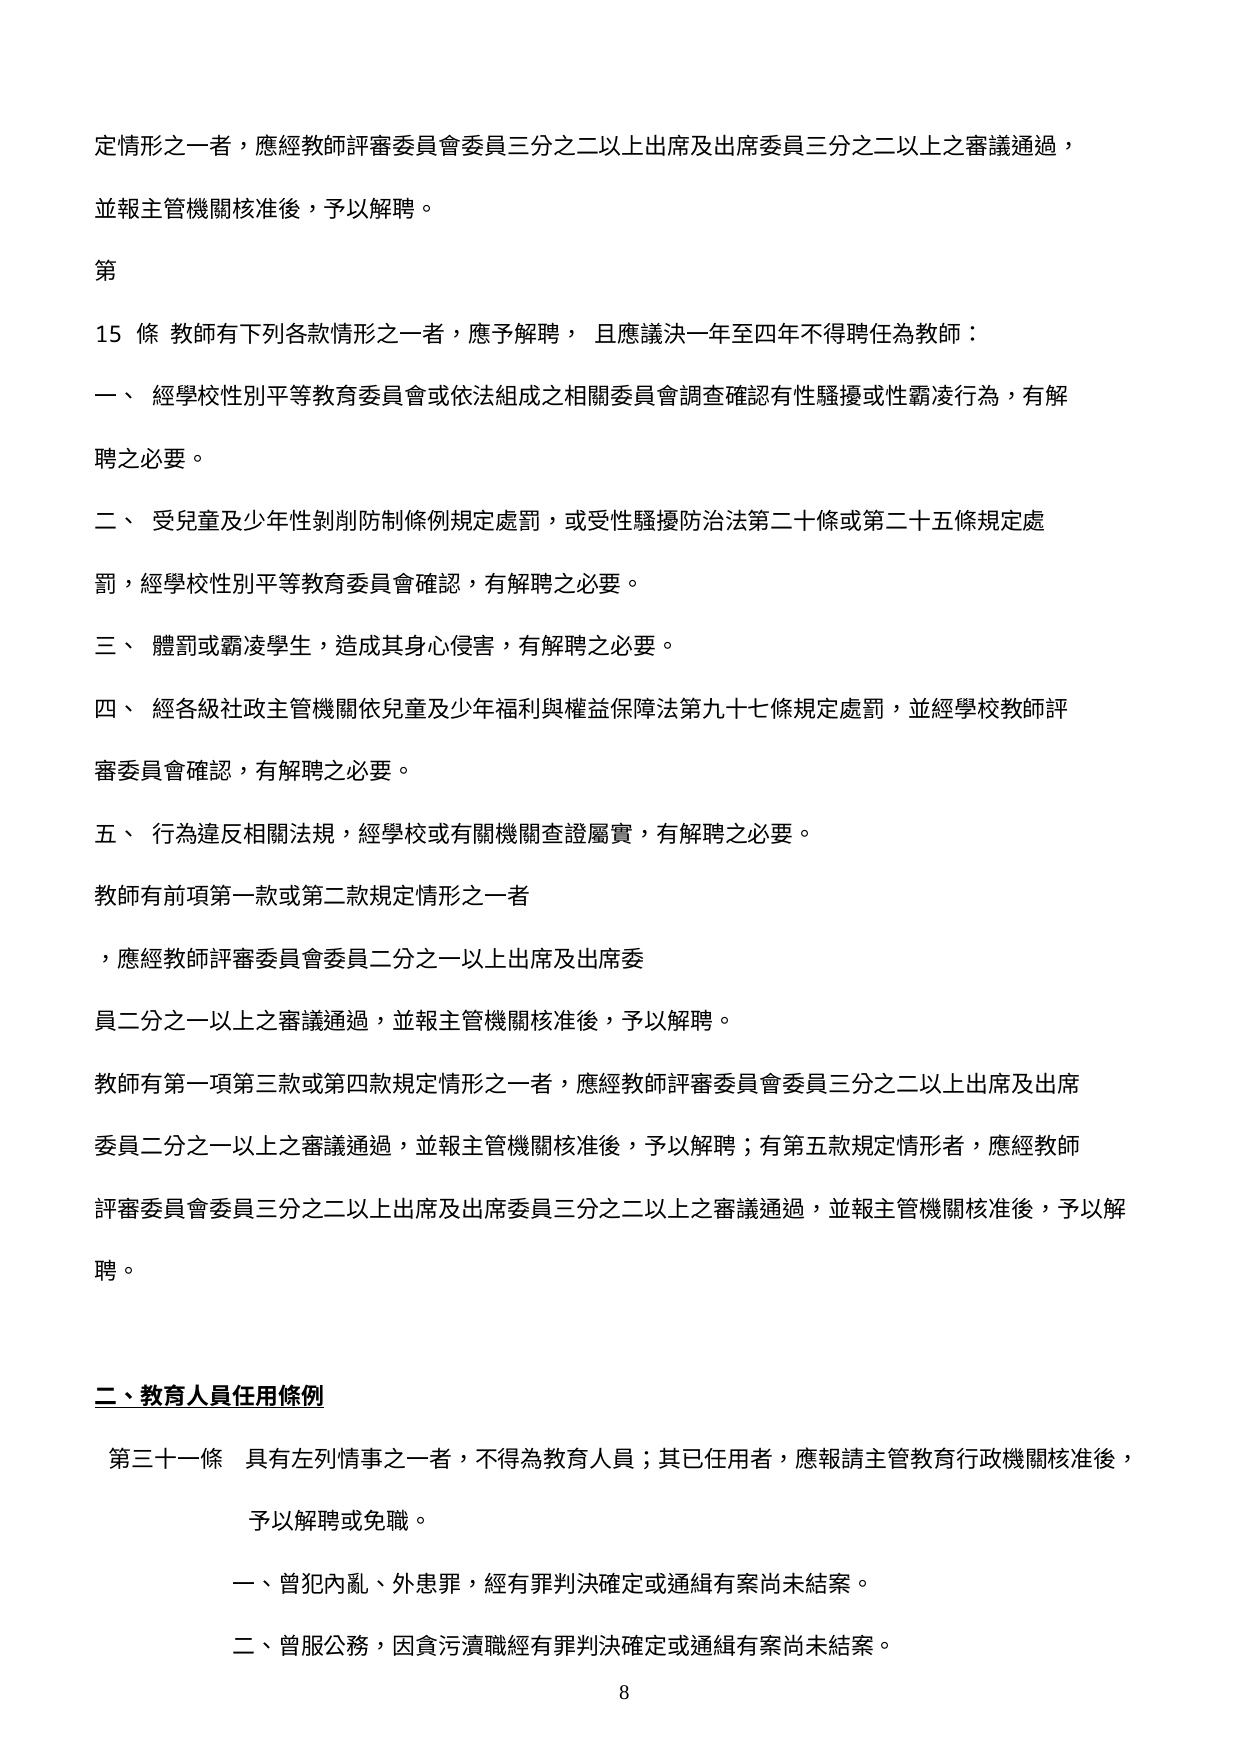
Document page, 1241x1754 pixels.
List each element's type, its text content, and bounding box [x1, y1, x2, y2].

text 審委員會確認，有解聘之必要。 [94, 728, 1146, 791]
text 第三十一條 具有左列情事之一者，不得為教育人員；其已任用者，應報請主管教育行政機關核准後，予以解聘或免職。 [108, 1416, 1146, 1541]
text 評審委員會委員三分之二以上出席及出席委員三分之二以上之審議通過，並報主管機關核准後，予以解聘。 [94, 1166, 1146, 1291]
text 二、 受兒童及少年性剝削防制條例規定處罰，或受性騷擾防治法第二十條或第二十五條規定處 [94, 478, 1146, 541]
text 教師有前項第一款或第二款規定情形之一者 [94, 853, 1146, 916]
text 三、 體罰或霸凌學生，造成其身心侵害，有解聘之必要。 [94, 603, 1146, 666]
text 委員二分之一以上之審議通過，並報主管機關核准後，予以解聘；有第五款規定情形者，應經教師 [94, 1103, 1146, 1166]
text 聘之必要。 [94, 416, 1146, 478]
text 並報主管機關核准後，予以解聘。 [94, 166, 1146, 228]
text 五、 行為違反相關法規，經學校或有關機關查證屬實，有解聘之必要。 [94, 791, 1146, 853]
text 第 [94, 228, 1146, 291]
text 定情形之一者，應經教師評審委員會委員三分之二以上出席及出席委員三分之二以上之審議通過， [94, 103, 1146, 166]
text 15 條 教師有下列各款情形之一者，應予解聘， 且應議決一年至四年不得聘任為教師： [94, 291, 1146, 353]
text 二、教育人員任用條例 [94, 1353, 1146, 1416]
text 四、 經各級社政主管機關依兒童及少年福利與權益保障法第九十七條規定處罰，並經學校教師評 [94, 666, 1146, 728]
text 一、 經學校性別平等教育委員會或依法組成之相關委員會調查確認有性騷擾或性霸凌行為，有解 [94, 353, 1146, 416]
text 罰，經學校性別平等教育委員會確認，有解聘之必要。 [94, 541, 1146, 603]
text 教師有第一項第三款或第四款規定情形之一者，應經教師評審委員會委員三分之二以上出席及出席 [94, 1041, 1146, 1103]
text ，應經教師評審委員會委員二分之一以上出席及出席委 [94, 916, 1146, 978]
text 二、曾服公務，因貪污瀆職經有罪判決確定或通緝有案尚未結案。 [94, 1603, 1146, 1666]
text 一、曾犯內亂、外患罪，經有罪判決確定或通緝有案尚未結案。 [94, 1541, 1146, 1603]
text 員二分之一以上之審議通過，並報主管機關核准後，予以解聘。 [94, 978, 1146, 1041]
